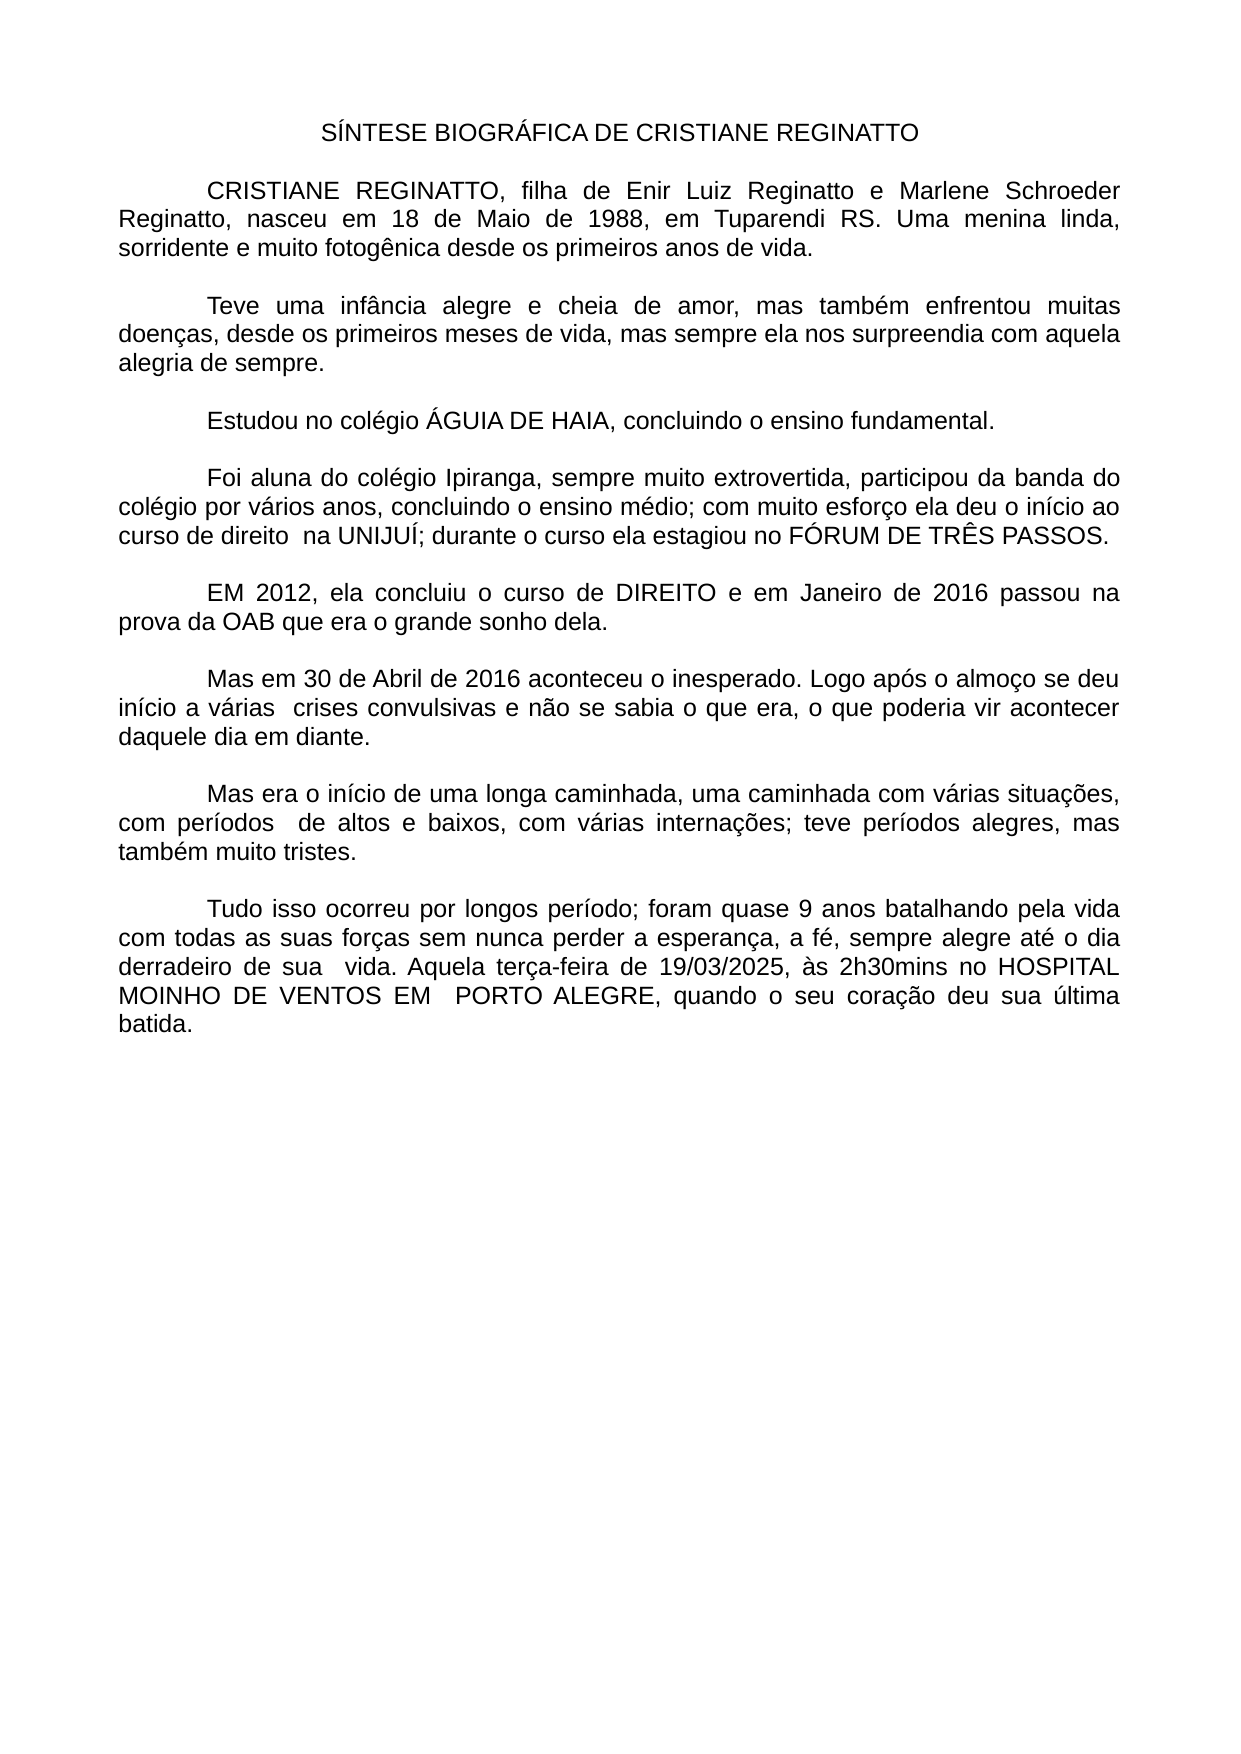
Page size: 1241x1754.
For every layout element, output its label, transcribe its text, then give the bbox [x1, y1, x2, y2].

text CRISTIANE REGINATTO, filha de Enir Luiz Reginatto e Marlene Schroeder Reginatto, nasceu em 18 de Maio de 1988, em Tuparendi RS. Uma menina linda, sorridente e muito fotogênica desde os primeiros anos de vida. [118, 176, 1122, 262]
text EM 2012, ela concluiu o curso de DIREITO e em Janeiro de 2016 passou na prova da OAB que era o grande sonho dela. [118, 578, 1122, 636]
text Foi aluna do colégio Ipiranga, sempre muito extrovertida, participou da banda do colégio por vários anos, concluindo o ensino médio; com muito esforço ela deu o início ao curso de direito na UNIJUÍ; durante o curso ela estagiou no FÓRUM DE TRÊS PASSOS. [118, 463, 1122, 549]
text SÍNTESE BIOGRÁFICA DE CRISTIANE REGINATTO [118, 118, 1122, 147]
text Mas em 30 de Abril de 2016 aconteceu o inesperado. Logo após o almoço se deu início a várias crises convulsivas e não se sabia o que era, o que poderia vir acontecer daquele dia em diante. [118, 664, 1122, 751]
text Teve uma infância alegre e cheia de amor, mas também enfrentou muitas doenças, desde os primeiros meses de vida, mas sempre ela nos surpreendia com aquela alegria de sempre. [118, 291, 1122, 377]
text Tudo isso ocorreu por longos período; foram quase 9 anos batalhando pela vida com todas as suas forças sem nunca perder a esperança, a fé, sempre alegre até o dia derradeiro de sua vida. Aquela terça-feira de 19/03/2025, às 2h30mins no HOSPITAL MOINHO DE VENTOS EM PORTO ALEGRE, quando o seu coração deu sua última batida. [118, 894, 1122, 1038]
text Mas era o início de uma longa caminhada, uma caminhada com várias situações, com períodos de altos e baixos, com várias internações; teve períodos alegres, mas também muito tristes. [118, 779, 1122, 866]
text Estudou no colégio ÁGUIA DE HAIA, concluindo o ensino fundamental. [118, 406, 1122, 434]
